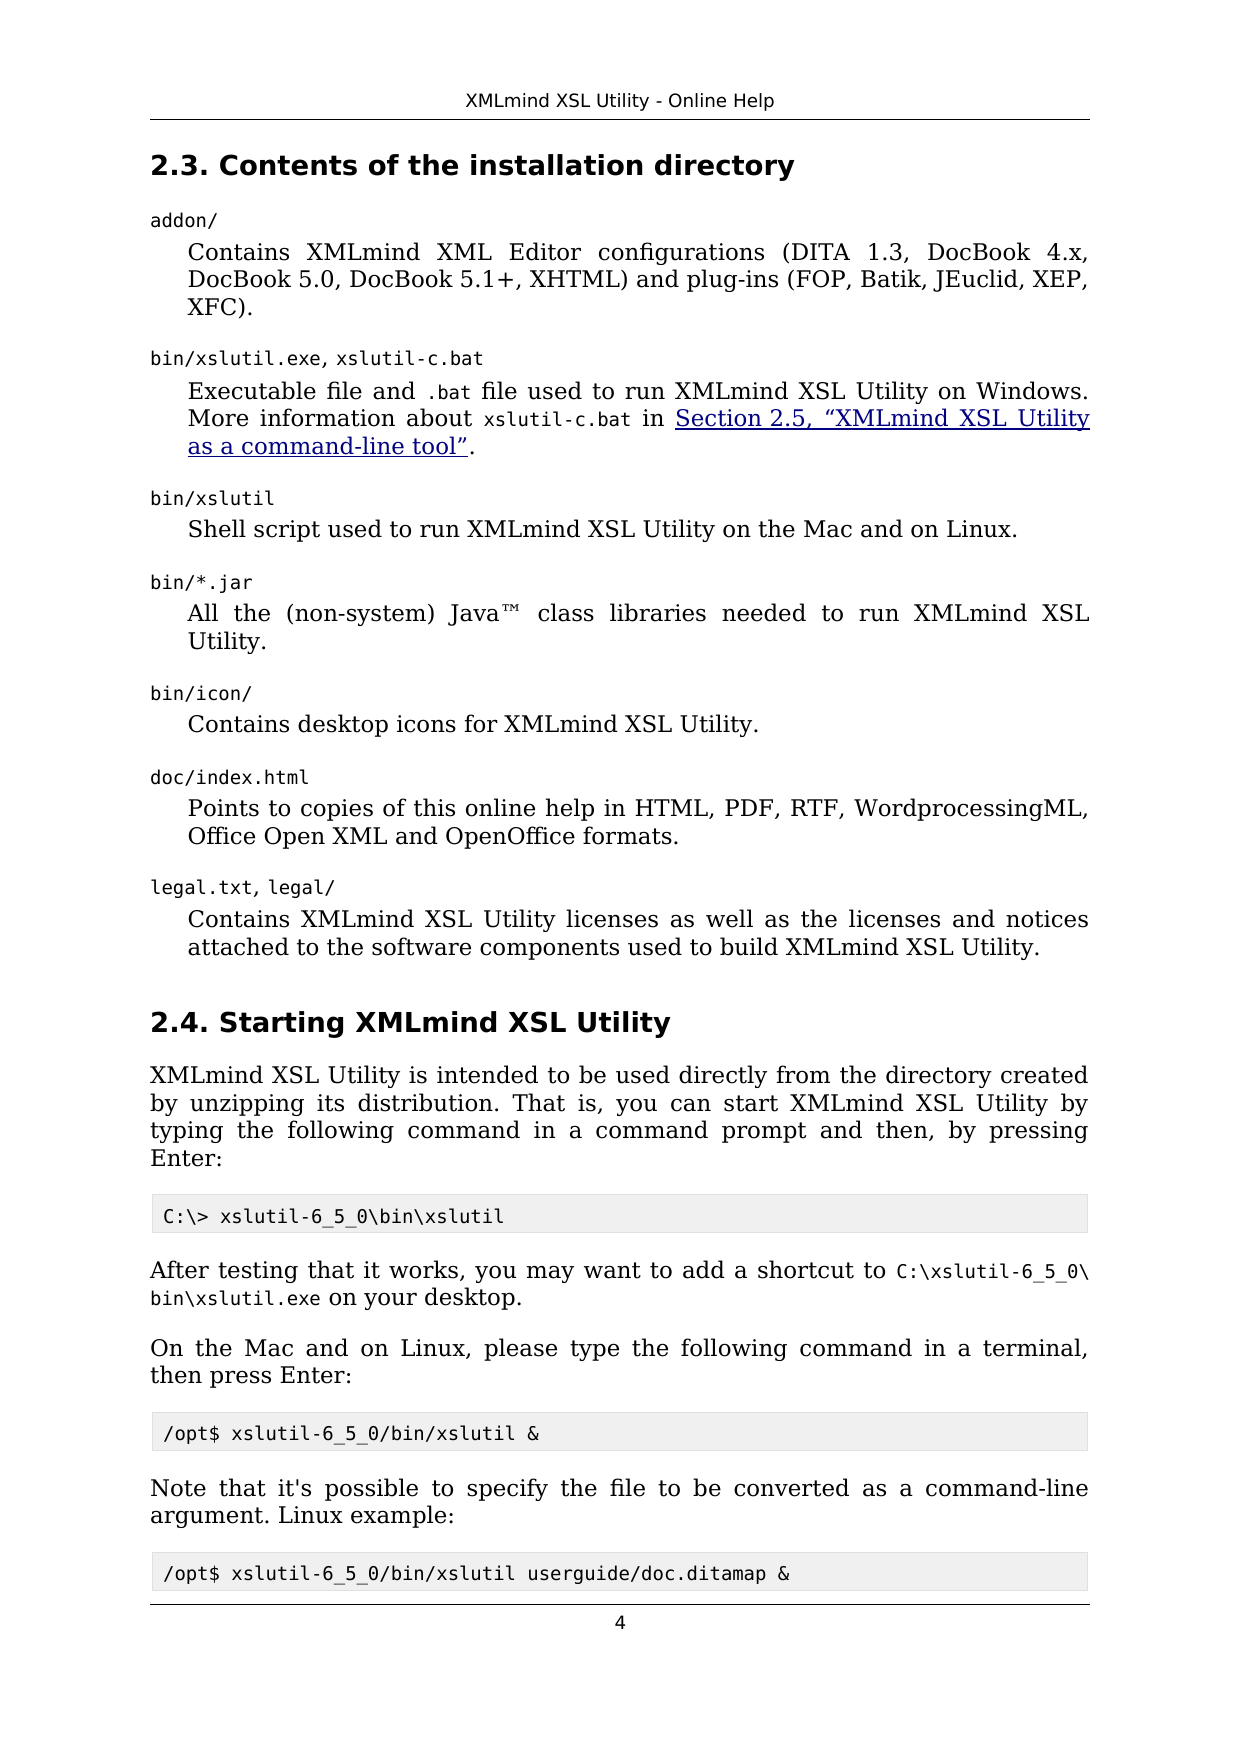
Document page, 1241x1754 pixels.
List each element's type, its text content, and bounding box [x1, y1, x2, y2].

text On the Mac and on Linux, please type the following command in a terminal, then press Enter: [150, 1334, 1090, 1389]
text 2.4. Starting XMLmind XSL Utility [150, 1007, 1090, 1038]
text Contains XMLmind XSL Utility licenses as well as the licenses and notices attached to the software components used to build XMLmind XSL Utility. [187, 906, 1090, 961]
text addon/ [150, 205, 1090, 232]
text XMLmind XSL Utility is intended to be used directly from the directory created by unzipping its distribution. That is, you can start XMLmind XSL Utility by typing the following command in a command prompt and then, by pressing Enter: [150, 1061, 1090, 1171]
text Shell script used to run XMLmind XSL Utility on the Mac and on Linux. [187, 516, 1090, 543]
text bin/xslutil [150, 482, 1090, 510]
text bin/*.jar [150, 566, 1090, 594]
text bin/icon/ [150, 677, 1090, 705]
text Note that it's possible to specify the file to be converted as a command-line argument. Linux example: [150, 1474, 1090, 1529]
text Points to copies of this online help in HTML, PDF, RTF, WordprocessingML, Office Open XML and OpenOffice formats. [187, 794, 1090, 849]
text Contains desktop icons for XMLmind XSL Utility. [187, 711, 1090, 738]
text Contains XMLmind XML Editor configurations (DITA 1.3, DocBook 4.x, DocBook 5.0, DocBook 5.1+, XHTML) and plug-ins (FOP, Batik, JEuclid, XEP, XFC). [187, 238, 1090, 321]
text All the (non-system) Java™ class libraries needed to run XMLmind XSL Utility. [187, 599, 1090, 654]
text legal.txt, legal/ [150, 872, 1090, 900]
text /opt$ xslutil-6_5_0/bin/xslutil & [153, 1413, 1087, 1450]
text /opt$ xslutil-6_5_0/bin/xslutil userguide/doc.ditamap & [153, 1553, 1087, 1590]
text C:\> xslutil-6_5_0\bin\xslutil [153, 1195, 1087, 1232]
text bin/xslutil.exe, xslutil-c.bat [150, 344, 1090, 371]
text doc/index.html [150, 761, 1090, 789]
text Executable file and .bat file used to run XMLmind XSL Utility on Windows. More information about xslutil-c.bat in Section 2.5, “XMLmind XSL Utility as a command-line tool”. [187, 377, 1090, 459]
text After testing that it works, you may want to add a shortcut to C:\xslutil-6_5_0\bin\xslutil.exe on your desktop. [150, 1256, 1090, 1311]
text 2.3. Contents of the installation directory [150, 150, 1090, 182]
